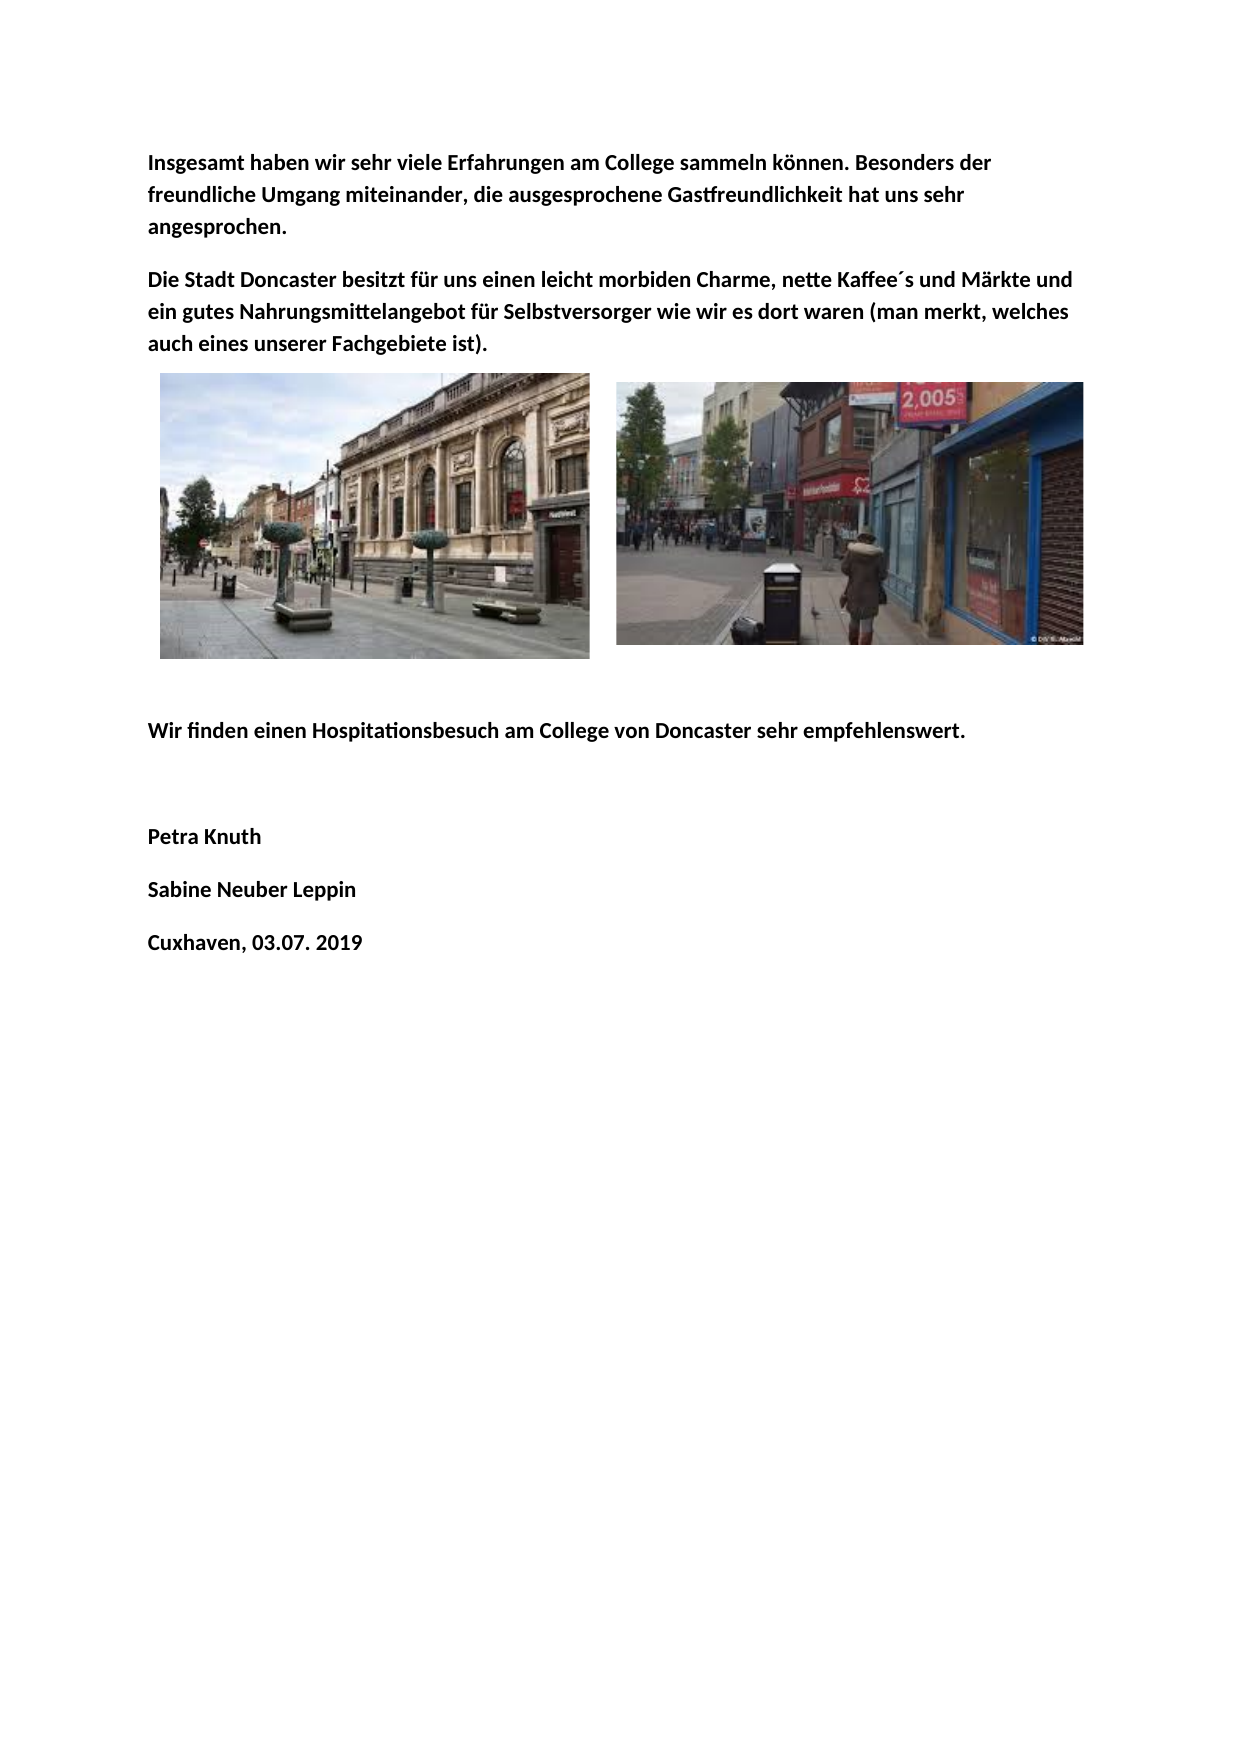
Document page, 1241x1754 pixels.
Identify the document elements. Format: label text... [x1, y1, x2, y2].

text Sabine Neuber Leppin [148, 875, 1093, 903]
text Die Stadt Doncaster besitzt für uns einen leicht morbiden Charme, nette Kaffee´s und Märkte und ein gutes Nahrungsmittelangebot für Selbstversorger wie wir es dort waren (man merkt, welches auch eines unserer Fachgebiete ist). [148, 265, 1093, 357]
text Wir finden einen Hospitationsbesuch am College von Doncaster sehr empfehlenswert. [148, 716, 1093, 744]
text Petra Knuth [148, 822, 1093, 850]
text Insgesamt haben wir sehr viele Erfahrungen am College sammeln können. Besonders der freundliche Umgang miteinander, die ausgesprochene Gastfreundlichkeit hat uns sehr angesprochen. [148, 148, 1093, 240]
text Cuxhaven, 03.07. 2019 [148, 928, 1093, 956]
picture [160, 373, 590, 659]
picture [616, 382, 1084, 645]
